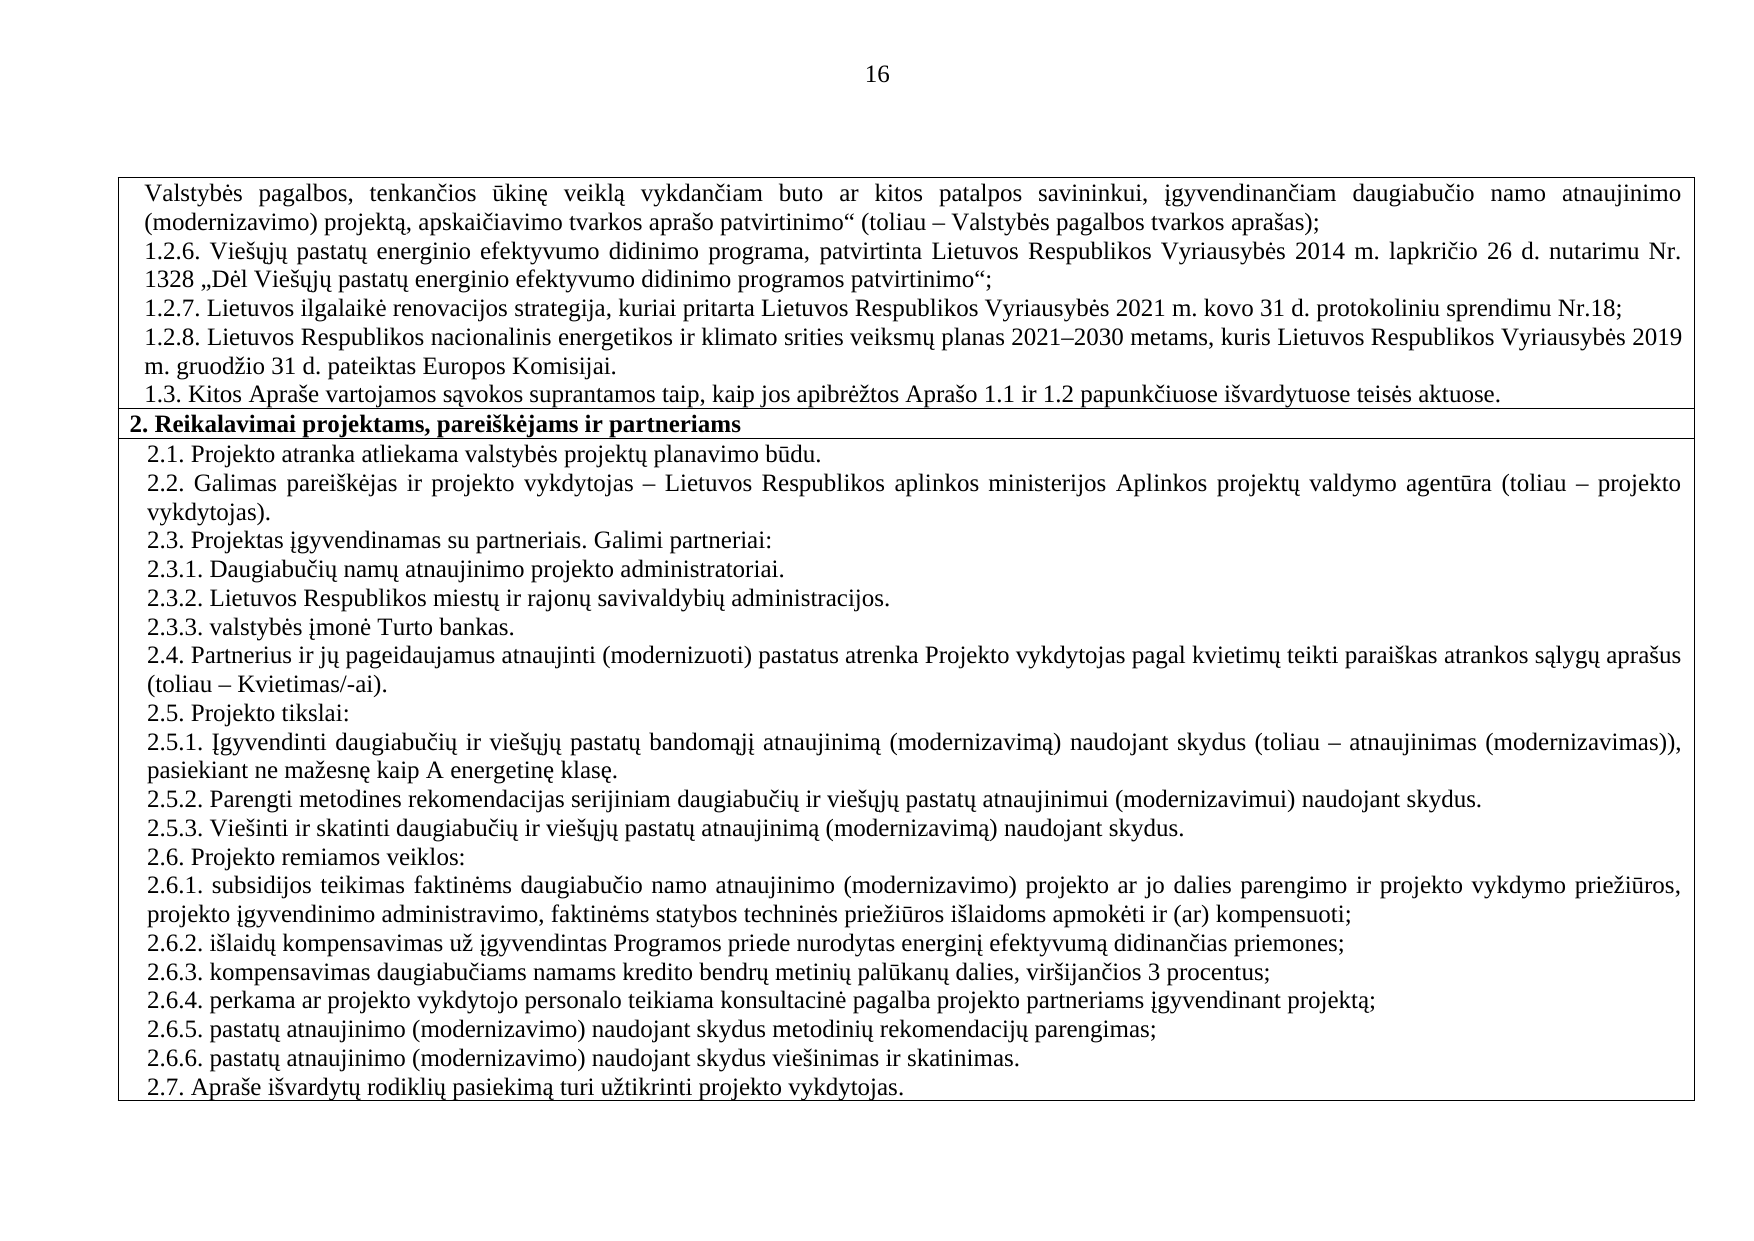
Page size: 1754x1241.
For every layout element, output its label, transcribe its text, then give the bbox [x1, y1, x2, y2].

table_cell Valstybės pagalbos, tenkančios ūkinę veiklą vykdančiam buto ar kitos patalpos savininkui, įgyvendinančiam daugiabučio namo atnaujinimo (modernizavimo) projektą, apskaičiavimo tvarkos aprašo patvirtinimo“ (toliau – Valstybės pagalbos tvarkos aprašas); 1.2.6. Viešųjų pastatų energinio efektyvumo didinimo programa, patvirtinta Lietuvos Respublikos Vyriausybės 2014 m. lapkričio 26 d. nutarimu Nr. 1328 „Dėl Viešųjų pastatų energinio efektyvumo didinimo programos patvirtinimo“; 1.2.7. Lietuvos ilgalaikė renovacijos strategija, kuriai pritarta Lietuvos Respublikos Vyriausybės 2021 m. kovo 31 d. protokoliniu sprendimu Nr.18; 1.2.8. Lietuvos Respublikos nacionalinis energetikos ir klimato srities veiksmų planas 2021–2030 metams, kuris Lietuvos Respublikos Vyriausybės 2019 m. gruodžio 31 d. pateiktas Europos Komisijai. 1.3. Kitos Apraše vartojamos sąvokos suprantamos taip, kaip jos apibrėžtos Aprašo 1.1 ir 1.2 papunkčiuose išvardytuose teisės aktuose. [119, 178, 1694, 408]
table_cell 2.1. Projekto atranka atliekama valstybės projektų planavimo būdu. 2.2. Galimas pareiškėjas ir projekto vykdytojas – Lietuvos Respublikos aplinkos ministerijos Aplinkos projektų valdymo agentūra (toliau – projekto vykdytojas). 2.3. Projektas įgyvendinamas su partneriais. Galimi partneriai: 2.3.1. Daugiabučių namų atnaujinimo projekto administratoriai. 2.3.2. Lietuvos Respublikos miestų ir rajonų savivaldybių administracijos. 2.3.3. valstybės įmonė Turto bankas. 2.4. Partnerius ir jų pageidaujamus atnaujinti (modernizuoti) pastatus atrenka Projekto vykdytojas pagal kvietimų teikti paraiškas atrankos sąlygų aprašus (toliau – Kvietimas/-ai). 2.5. Projekto tikslai: 2.5.1. Įgyvendinti daugiabučių ir viešųjų pastatų bandomąjį atnaujinimą (modernizavimą) naudojant skydus (toliau – atnaujinimas (modernizavimas)), pasiekiant ne mažesnę kaip A energetinę klasę. 2.5.2. Parengti metodines rekomendacijas serijiniam daugiabučių ir viešųjų pastatų atnaujinimui (modernizavimui) naudojant skydus. 2.5.3. Viešinti ir skatinti daugiabučių ir viešųjų pastatų atnaujinimą (modernizavimą) naudojant skydus. 2.6. Projekto remiamos veiklos: 2.6.1. subsidijos teikimas faktinėms daugiabučio namo atnaujinimo (modernizavimo) projekto ar jo dalies parengimo ir projekto vykdymo priežiūros, projekto įgyvendinimo administravimo, faktinėms statybos techninės priežiūros išlaidoms apmokėti ir (ar) kompensuoti; 2.6.2. išlaidų kompensavimas už įgyvendintas Programos priede nurodytas energinį efektyvumą didinančias priemones; 2.6.3. kompensavimas daugiabučiams namams kredito bendrų metinių palūkanų dalies, viršijančios 3 procentus; 2.6.4. perkama ar projekto vykdytojo personalo teikiama konsultacinė pagalba projekto partneriams įgyvendinant projektą; 2.6.5. pastatų atnaujinimo (modernizavimo) naudojant skydus metodinių rekomendacijų parengimas; 2.6.6. pastatų atnaujinimo (modernizavimo) naudojant skydus viešinimas ir skatinimas. 2.7. Apraše išvardytų rodiklių pasiekimą turi užtikrinti projekto vykdytojas. [119, 439, 1694, 1100]
table_cell 2. Reikalavimai projektams, pareiškėjams ir partneriams [119, 409, 1694, 438]
